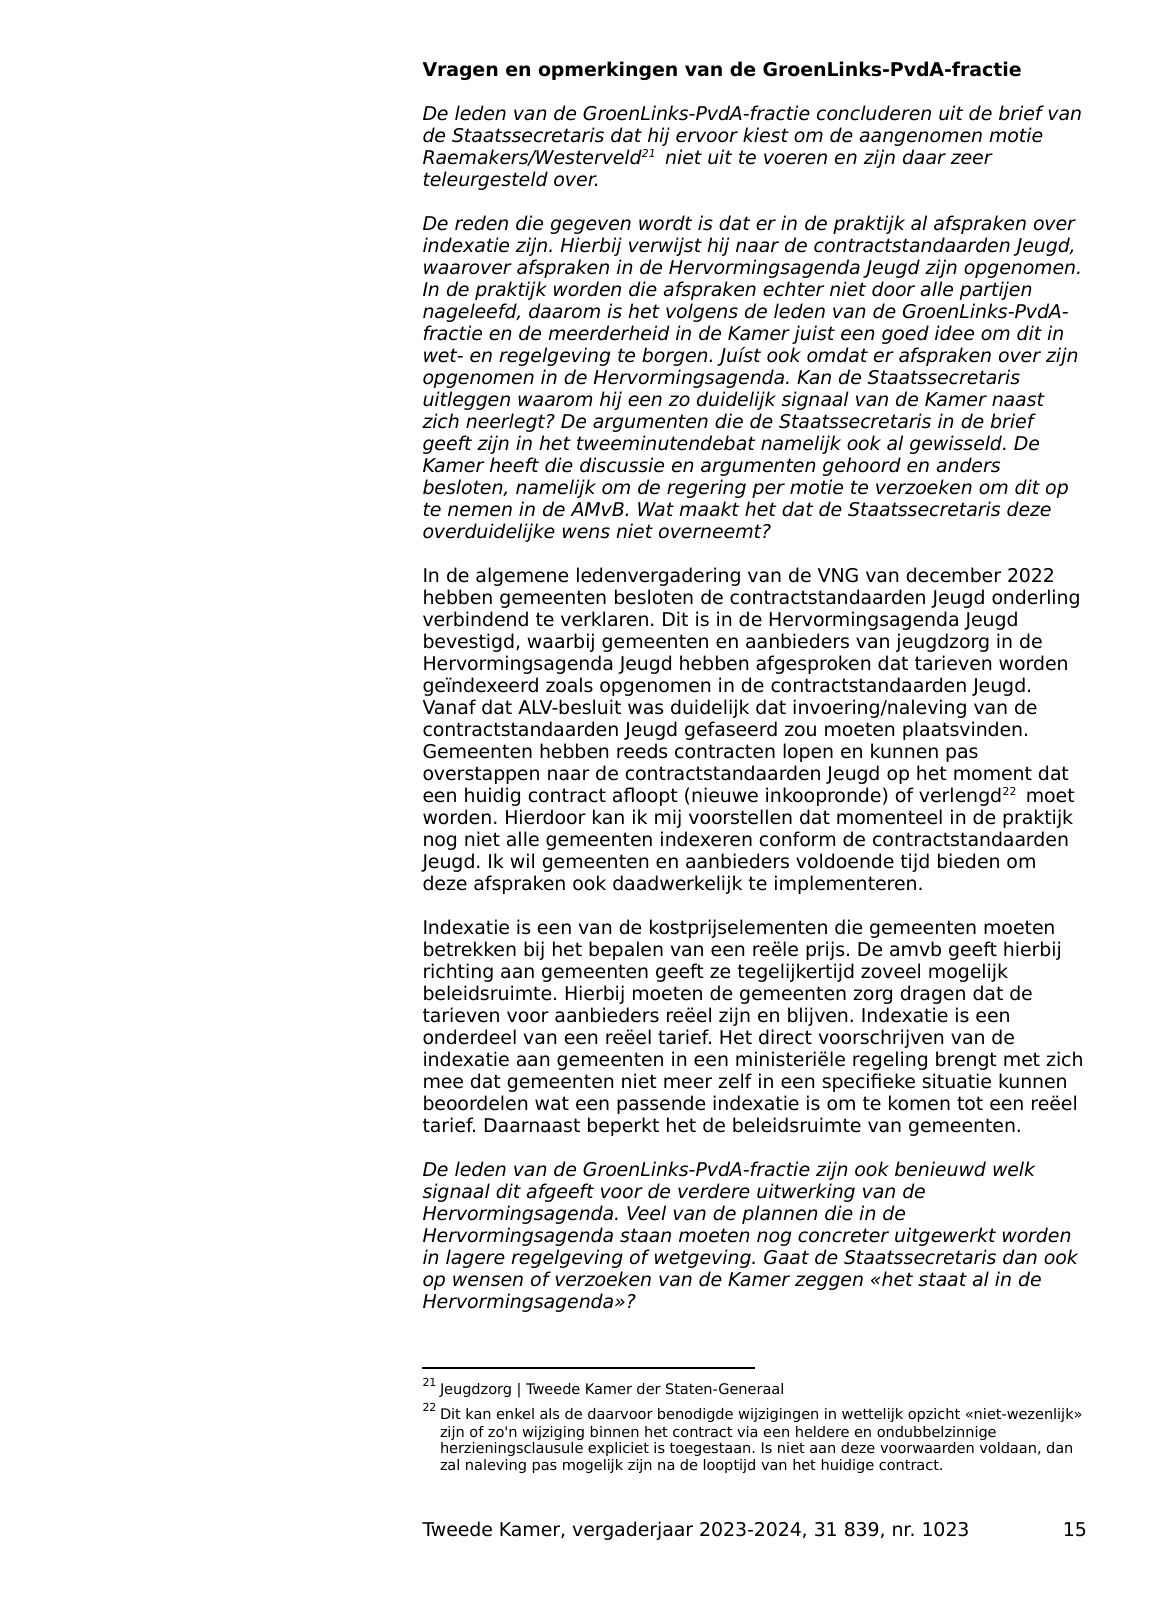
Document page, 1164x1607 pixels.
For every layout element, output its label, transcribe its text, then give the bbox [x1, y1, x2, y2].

text De leden van de GroenLinks-PvdA-fractie zijn ook benieuwd welk signaal dit afgeeft voor de verdere uitwerking van de Hervormingsagenda. Veel van de plannen die in de Hervormingsagenda staan moeten nog concreter uitgewerkt worden in lagere regelgeving of wetgeving. Gaat de Staatssecretaris dan ook op wensen of verzoeken van de Kamer zeggen «het staat al in de Hervormingsagenda»? [422, 1159, 1087, 1313]
subtitle Vragen en opmerkingen van de GroenLinks-PvdA-fractie [422, 59, 1087, 81]
text Jeugdzorg | Tweede Kamer der Staten-Generaal [422, 1377, 1087, 1399]
text Dit kan enkel als de daarvoor benodigde wijzigingen in wettelijk opzicht «niet-wezenlijk» zijn of zo'n wijziging binnen het contract via een heldere en ondubbelzinnige herzieningsclausule expliciet is toegestaan. Is niet aan deze voorwaarden voldaan, dan zal naleving pas mogelijk zijn na de looptijd van het huidige contract. [422, 1402, 1087, 1474]
text Indexatie is een van de kostprijselementen die gemeenten moeten betrekken bij het bepalen van een reële prijs. De amvb geeft hierbij richting aan gemeenten geeft ze tegelijkertijd zoveel mogelijk beleidsruimte. Hierbij moeten de gemeenten zorg dragen dat de tarieven voor aanbieders reëel zijn en blijven. Indexatie is een onderdeel van een reëel tarief. Het direct voorschrijven van de indexatie aan gemeenten in een ministeriële regeling brengt met zich mee dat gemeenten niet meer zelf in een specifieke situatie kunnen beoordelen wat een passende indexatie is om te komen tot een reëel tarief. Daarnaast beperkt het de beleidsruimte van gemeenten. [422, 917, 1087, 1137]
text De leden van de GroenLinks-PvdA-fractie concluderen uit de brief van de Staatssecretaris dat hij ervoor kiest om de aangenomen motie Raemakers/Westerveld niet uit te voeren en zijn daar zeer teleurgesteld over. [422, 103, 1087, 191]
text In de algemene ledenvergadering van de VNG van december 2022 hebben gemeenten besloten de contractstandaarden Jeugd onderling verbindend te verklaren. Dit is in de Hervormingsagenda Jeugd bevestigd, waarbij gemeenten en aanbieders van jeugdzorg in de Hervormingsagenda Jeugd hebben afgesproken dat tarieven worden geïndexeerd zoals opgenomen in de contractstandaarden Jeugd. Vanaf dat ALV-besluit was duidelijk dat invoering/naleving van de contractstandaarden Jeugd gefaseerd zou moeten plaatsvinden. Gemeenten hebben reeds contracten lopen en kunnen pas overstappen naar de contractstandaarden Jeugd op het moment dat een huidig contract afloopt (nieuwe inkoopronde) of verlengd moet worden. Hierdoor kan ik mij voorstellen dat momenteel in de praktijk nog niet alle gemeenten indexeren conform de contractstandaarden Jeugd. Ik wil gemeenten en aanbieders voldoende tijd bieden om deze afspraken ook daadwerkelijk te implementeren. [422, 565, 1087, 895]
text De reden die gegeven wordt is dat er in de praktijk al afspraken over indexatie zijn. Hierbij verwijst hij naar de contractstandaarden Jeugd, waarover afspraken in de Hervormingsagenda Jeugd zijn opgenomen. In de praktijk worden die afspraken echter niet door alle partijen nageleefd, daarom is het volgens de leden van de GroenLinks-PvdA-fractie en de meerderheid in de Kamer juist een goed idee om dit in wet- en regelgeving te borgen. Juíst ook omdat er afspraken over zijn opgenomen in de Hervormingsagenda. Kan de Staatssecretaris uitleggen waarom hij een zo duidelijk signaal van de Kamer naast zich neerlegt? De argumenten die de Staatssecretaris in de brief geeft zijn in het tweeminutendebat namelijk ook al gewisseld. De Kamer heeft die discussie en argumenten gehoord en anders besloten, namelijk om de regering per motie te verzoeken om dit op te nemen in de AMvB. Wat maakt het dat de Staatssecretaris deze overduidelijke wens niet overneemt? [422, 213, 1087, 543]
